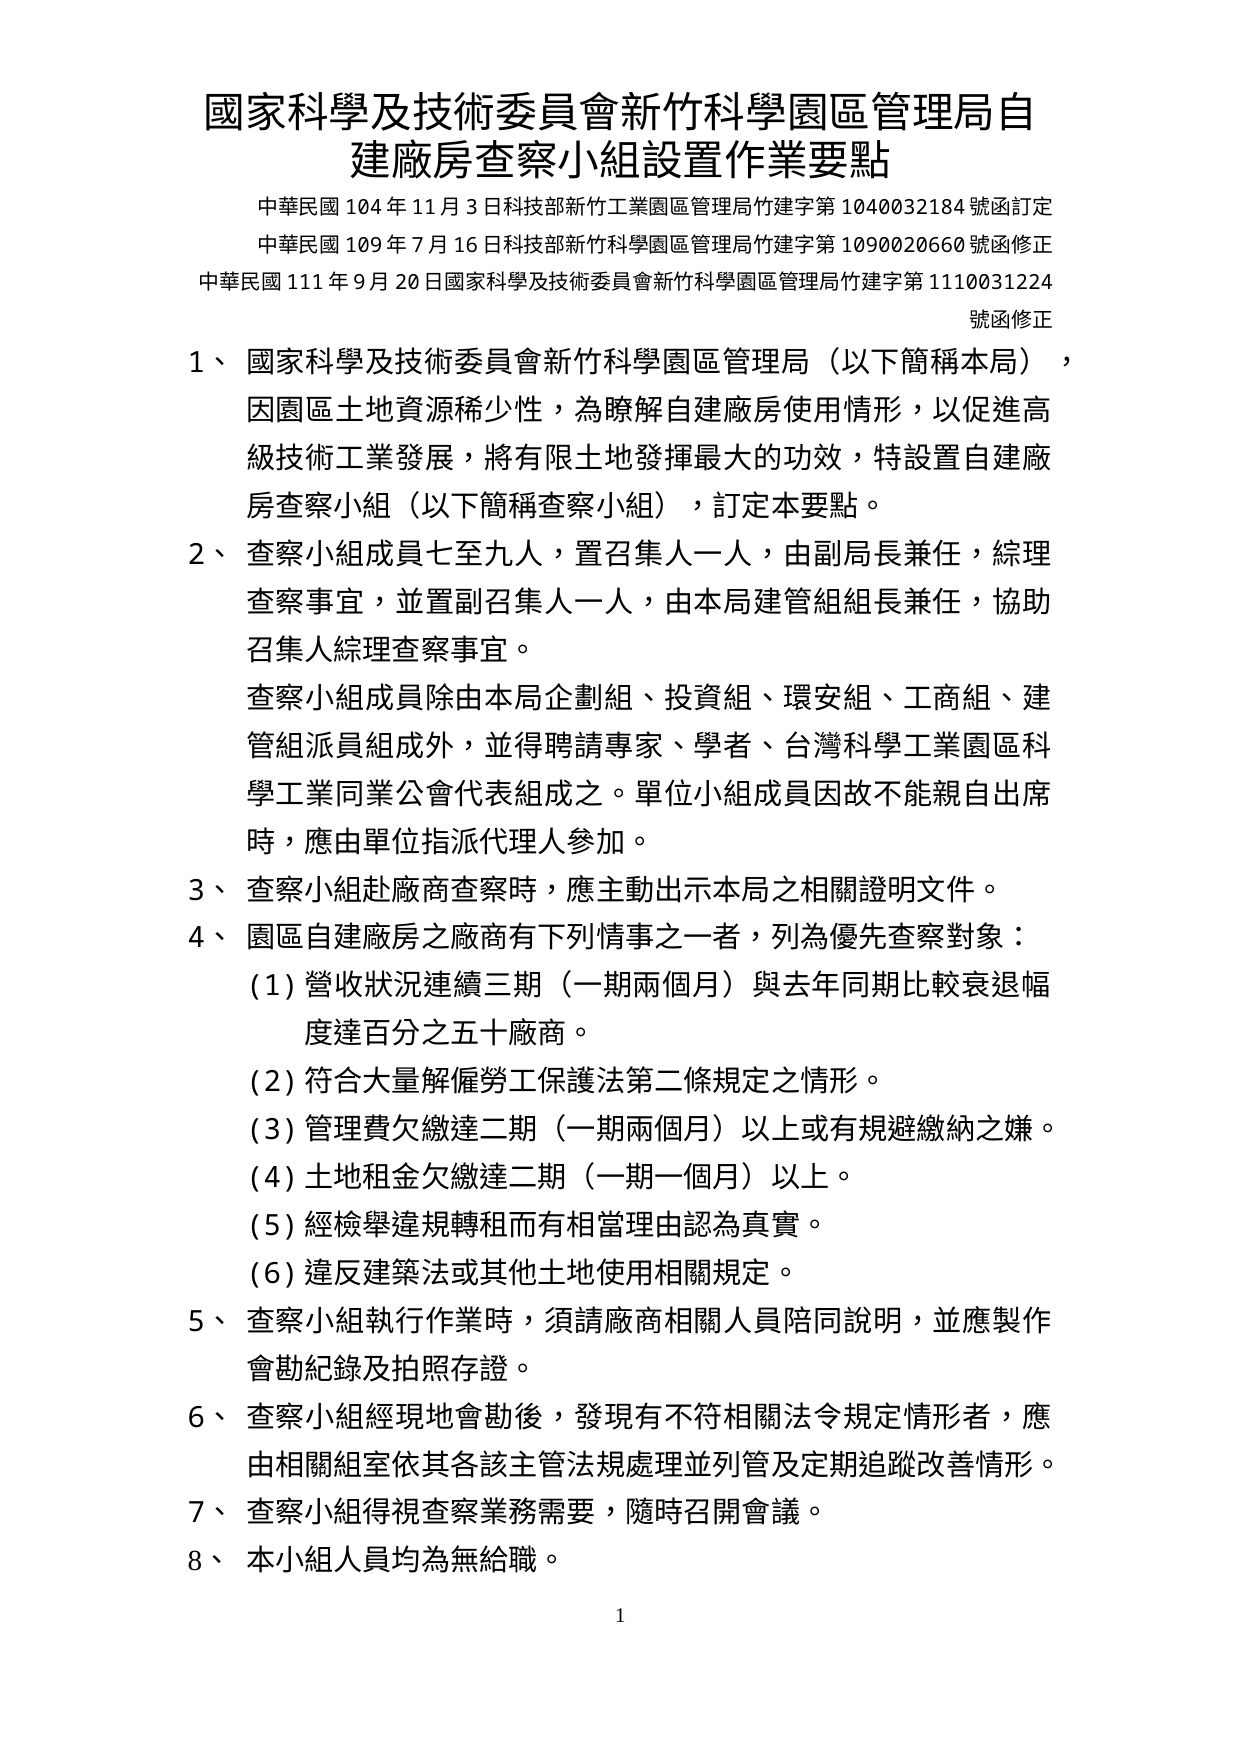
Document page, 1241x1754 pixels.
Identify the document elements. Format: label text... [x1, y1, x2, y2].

list 查察小組成員七至九人，置召集人一人，由副局長兼任，綜理查察事宜，並置副召集人一人，由本局建管組組長兼任，協助召集人綜理查察事宜。 [187, 526, 1053, 670]
list 查察小組執行作業時，須請廠商相關人員陪同說明，並應製作會勘紀錄及拍照存證。 [187, 1293, 1053, 1389]
text 國家科學及技術委員會新竹科學園區管理局自建廠房查察小組設置作業要點 [187, 89, 1053, 184]
list 查察小組赴廠商查察時，應主動出示本局之相關證明文件。 [187, 862, 1053, 909]
list 國家科學及技術委員會新竹科學園區管理局（以下簡稱本局），因園區土地資源稀少性，為瞭解自建廠房使用情形，以促進高級技術工業發展，將有限土地發揮最大的功效，特設置自建廠房查察小組（以下簡稱查察小組），訂定本要點。 [187, 334, 1053, 526]
list 符合大量解僱勞工保護法第二條規定之情形。 [246, 1053, 1053, 1101]
list 查察小組經現地會勘後，發現有不符相關法令規定情形者，應由相關組室依其各該主管法規處理並列管及定期追蹤改善情形。 [187, 1389, 1053, 1484]
text 中華民國111年9月20日國家科學及技術委員會新竹科學園區管理局竹建字第1110031224號函修正 [187, 259, 1053, 334]
text 中華民國104年11月3日科技部新竹工業園區管理局竹建字第1040032184號函訂定 [187, 184, 1053, 222]
list 土地租金欠繳達二期（一期一個月）以上。 [246, 1149, 1053, 1197]
list 本小組人員均為無給職。 [187, 1532, 1053, 1580]
text 查察小組成員除由本局企劃組、投資組、環安組、工商組、建管組派員組成外，並得聘請專家、學者、台灣科學工業園區科學工業同業公會代表組成之。單位小組成員因故不能親自出席時，應由單位指派代理人參加。 [246, 670, 1053, 862]
list 經檢舉違規轉租而有相當理由認為真實。 [246, 1197, 1053, 1245]
list 營收狀況連續三期（一期兩個月）與去年同期比較衰退幅度達百分之五十廠商。 [246, 957, 1053, 1053]
list 園區自建廠房之廠商有下列情事之一者，列為優先查察對象： [187, 909, 1053, 957]
list 違反建築法或其他土地使用相關規定。 [246, 1245, 1053, 1293]
list 管理費欠繳達二期（一期兩個月）以上或有規避繳納之嫌。 [246, 1101, 1053, 1149]
text 中華民國109年7月16日科技部新竹科學園區管理局竹建字第1090020660號函修正 [187, 222, 1053, 259]
list 查察小組得視查察業務需要，隨時召開會議。 [187, 1484, 1053, 1532]
